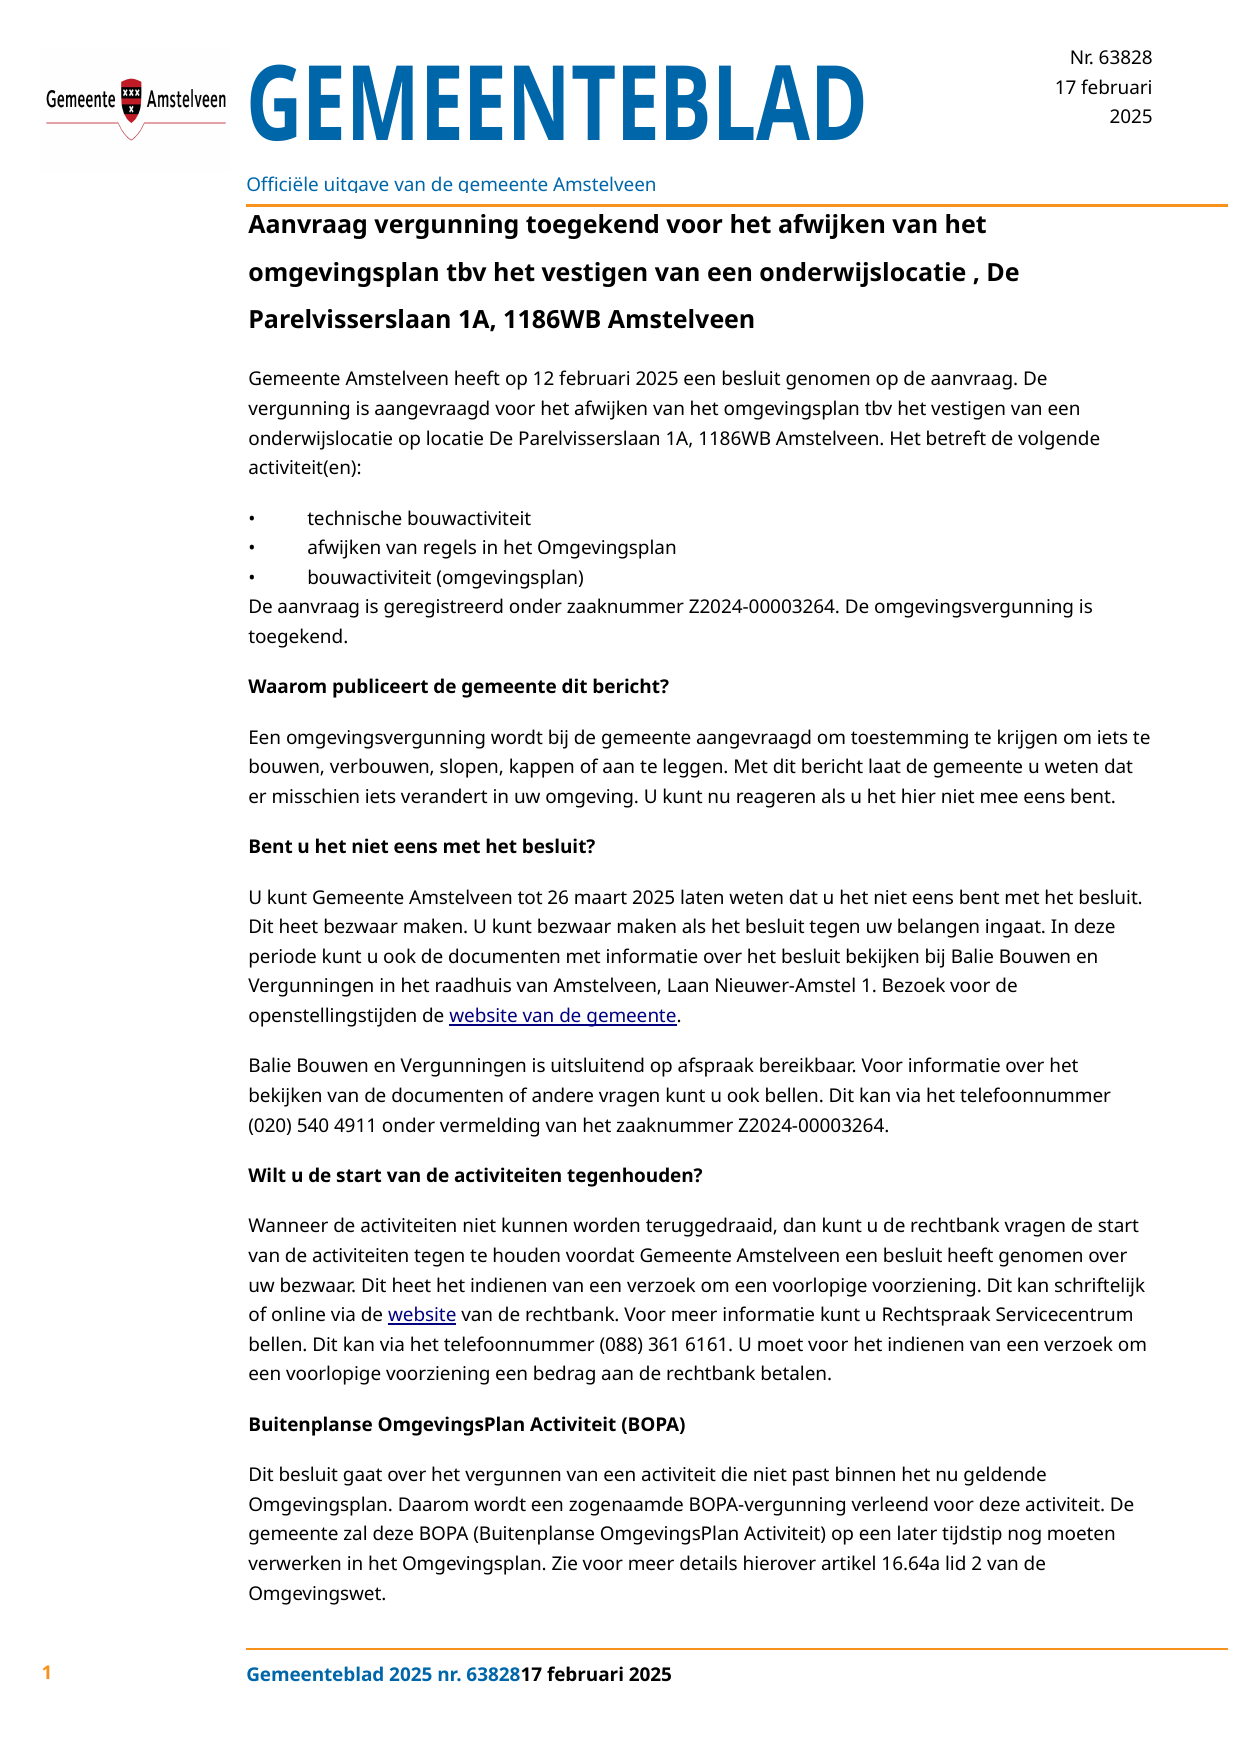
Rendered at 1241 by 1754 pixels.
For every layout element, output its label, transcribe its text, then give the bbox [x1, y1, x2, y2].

text Wilt u de start van de activiteiten tegenhouden? [248, 1162, 1152, 1188]
list afwijken van regels in het Omgevingsplan [248, 534, 1152, 560]
text Bent u het niet eens met het besluit? [248, 833, 1152, 859]
text De aanvraag is geregistreerd onder zaaknummer Z2024-00003264. De omgevingsvergunning is toegekend. [248, 593, 1152, 649]
text Waarom publiceert de gemeente dit bericht? [248, 673, 1152, 699]
list bouwactiviteit (omgevingsplan) [248, 564, 1152, 589]
text Gemeente Amstelveen heeft op 12 februari 2025 een besluit genomen op de aanvraag. De vergunning is aangevraagd voor het afwijken van het omgevingsplan tbv het vestigen van een onderwijslocatie op locatie De Parelvisserslaan 1A, 1186WB Amstelveen. Het betreft de volgende activiteit(en): [248, 366, 1152, 480]
text Dit besluit gaat over het vergunnen van een activiteit die niet past binnen het nu geldende Omgevingsplan. Daarom wordt een zogenaamde BOPA-vergunning verleend voor deze activiteit. De gemeente zal deze BOPA (Buitenplanse OmgevingsPlan Activiteit) op een later tijdstip nog moeten verwerken in het Omgevingsplan. Zie voor meer details hierover artikel 16.64a lid 2 van de Omgevingswet. [248, 1461, 1152, 1605]
text Een omgevingsvergunning wordt bij de gemeente aangevraagd om toestemming te krijgen om iets te bouwen, verbouwen, slopen, kappen of aan te leggen. Met dit bericht laat de gemeente u weten dat er misschien iets verandert in uw omgeving. U kunt nu reageren als u het hier niet mee eens bent. [248, 724, 1152, 809]
text Wanneer de activiteiten niet kunnen worden teruggedraaid, dan kunt u de rechtbank vragen de start van de activiteiten tegen te houden voordat Gemeente Amstelveen een besluit heeft genomen over uw bezwaar. Dit heet het indienen van een verzoek om een voorlopige voorziening. Dit kan schriftelijk of online via de website van de rechtbank. Voor meer informatie kunt u Rechtspraak Servicecentrum bellen. Dit kan via het telefoonnummer (088) 361 6161. U moet voor het indienen van een verzoek om een voorlopige voorziening een bedrag aan de rechtbank betalen. [248, 1213, 1152, 1386]
text Aanvraag vergunning toegekend voor het afwijken van het omgevingsplan tbv het vestigen van een onderwijslocatie , De Parelvisserslaan 1A, 1186WB Amstelveen [248, 207, 1152, 336]
text Buitenplanse OmgevingsPlan Activiteit (BOPA) [248, 1411, 1152, 1437]
text U kunt Gemeente Amstelveen tot 26 maart 2025 laten weten dat u het niet eens bent met het besluit. Dit heet bezwaar maken. U kunt bezwaar maken als het besluit tegen uw belangen ingaat. In deze periode kunt u ook de documenten met informatie over het besluit bekijken bij Balie Bouwen en Vergunningen in het raadhuis van Amstelveen, Laan Nieuwer-Amstel 1. Bezoek voor de openstellingstijden de website van de gemeente. [248, 884, 1152, 1028]
picture [41, 47, 231, 172]
list technische bouwactiviteit [248, 505, 1152, 530]
text Balie Bouwen en Vergunningen is uitsluitend op afspraak bereikbaar. Voor informatie over het bekijken van de documenten of andere vragen kunt u ook bellen. Dit kan via het telefoonnummer (020) 540 4911 onder vermelding van het zaaknummer Z2024-00003264. [248, 1053, 1152, 1137]
